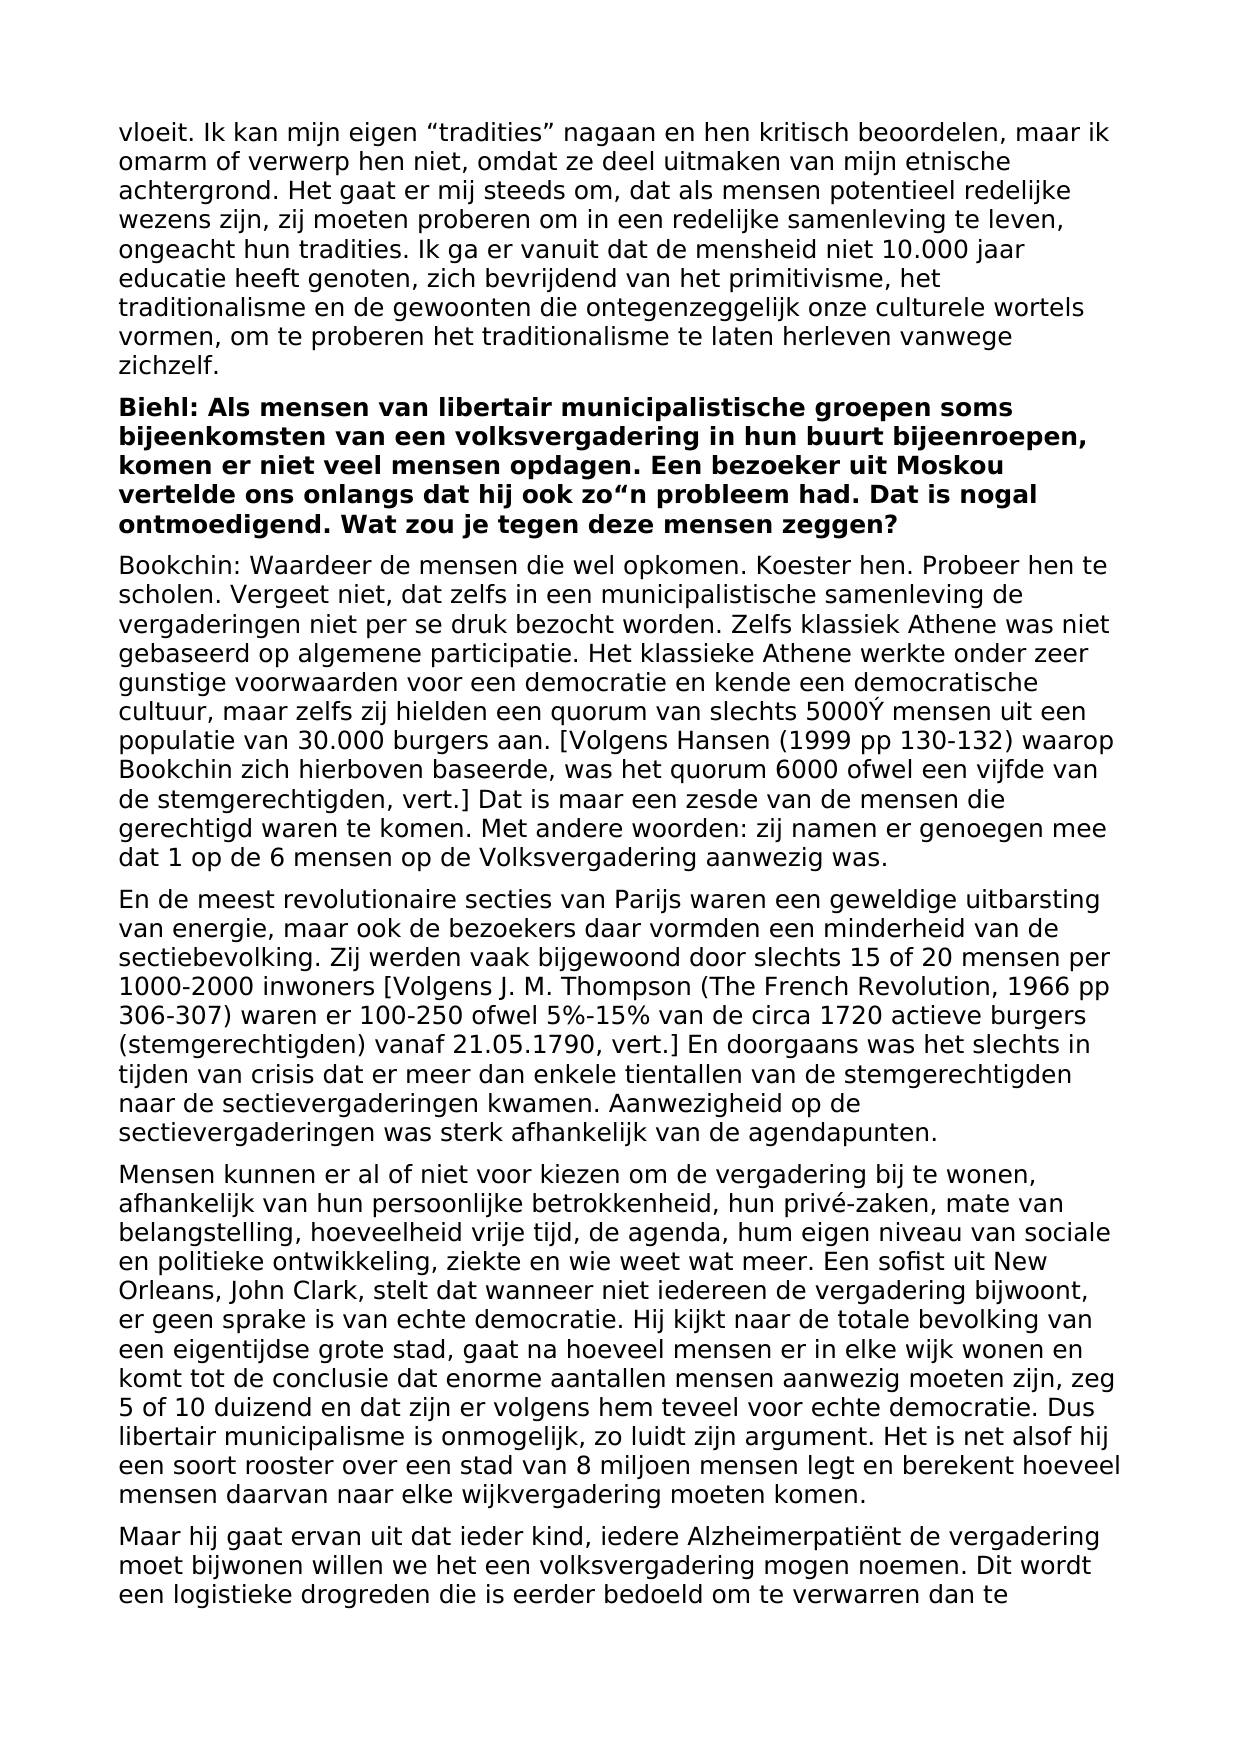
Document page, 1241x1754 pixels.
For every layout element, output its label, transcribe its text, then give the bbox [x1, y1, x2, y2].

text Mensen kunnen er al of niet voor kiezen om de vergadering bij te wonen, afhankelijk van hun persoonlijke betrokkenheid, hun privé-zaken, mate van belangstelling, hoeveelheid vrije tijd, de agenda, hum eigen niveau van sociale en politieke ontwikkeling, ziekte en wie weet wat meer. Een sofist uit New Orleans, John Clark, stelt dat wanneer niet iedereen de vergadering bijwoont, er geen sprake is van echte democratie. Hij kijkt naar de totale bevolking van een eigentijdse grote stad, gaat na hoeveel mensen er in elke wijk wonen en komt tot de conclusie dat enorme aantallen mensen aanwezig moeten zijn, zeg 5 of 10 duizend en dat zijn er volgens hem teveel voor echte democratie. Dus libertair municipalisme is onmogelijk, zo luidt zijn argument. Het is net alsof hij een soort rooster over een stad van 8 miljoen mensen legt en berekent hoeveel mensen daarvan naar elke wijkvergadering moeten komen. [118, 1160, 1122, 1510]
text Biehl: Als mensen van libertair municipalistische groepen soms bijeenkomsten van een volksvergadering in hun buurt bijeenroepen, komen er niet veel mensen opdagen. Een bezoeker uit Moskou vertelde ons onlangs dat hij ook zo“n probleem had. Dat is nogal ontmoedigend. Wat zou je tegen deze mensen zeggen? [118, 393, 1122, 539]
text En de meest revolutionaire secties van Parijs waren een geweldige uitbarsting van energie, maar ook de bezoekers daar vormden een minderheid van de sectiebevolking. Zij werden vaak bijgewoond door slechts 15 of 20 mensen per 1000-2000 inwoners [Volgens J. M. Thompson (The French Revolution, 1966 pp 306-307) waren er 100-250 ofwel 5%-15% van de circa 1720 actieve burgers (stemgerechtigden) vanaf 21.05.1790, vert.] En doorgaans was het slechts in tijden van crisis dat er meer dan enkele tientallen van de stemgerechtigden naar de sectievergaderingen kwamen. Aanwezigheid op de sectievergaderingen was sterk afhankelijk van de agendapunten. [118, 885, 1122, 1147]
text vloeit. Ik kan mijn eigen “tradities” nagaan en hen kritisch beoordelen, maar ik omarm of verwerp hen niet, omdat ze deel uitmaken van mijn etnische achtergrond. Het gaat er mij steeds om, dat als mensen potentieel redelijke wezens zijn, zij moeten proberen om in een redelijke samenleving te leven, ongeacht hun tradities. Ik ga er vanuit dat de mensheid niet 10.000 jaar educatie heeft genoten, zich bevrijdend van het primitivisme, het traditionalisme en de gewoonten die ontegenzeggelijk onze culturele wortels vormen, om te proberen het traditionalisme te laten herleven vanwege zichzelf. [118, 118, 1122, 381]
text Bookchin: Waardeer de mensen die wel opkomen. Koester hen. Probeer hen te scholen. Vergeet niet, dat zelfs in een municipalistische samenleving de vergaderingen niet per se druk bezocht worden. Zelfs klassiek Athene was niet gebaseerd op algemene participatie. Het klassieke Athene werkte onder zeer gunstige voorwaarden voor een democratie en kende een democratische cultuur, maar zelfs zij hielden een quorum van slechts 5000Ý mensen uit een populatie van 30.000 burgers aan. [Volgens Hansen (1999 pp 130-132) waarop Bookchin zich hierboven baseerde, was het quorum 6000 ofwel een vijfde van de stemgerechtigden, vert.] Dat is maar een zesde van de mensen die gerechtigd waren te komen. Met andere woorden: zij namen er genoegen mee dat 1 op de 6 mensen op de Volksvergadering aanwezig was. [118, 551, 1122, 872]
text Maar hij gaat ervan uit dat ieder kind, iedere Alzheimerpatiënt de vergadering moet bijwonen willen we het een volksvergadering mogen noemen. Dit wordt een logistieke drogreden die is eerder bedoeld om te verwarren dan te [118, 1522, 1122, 1610]
